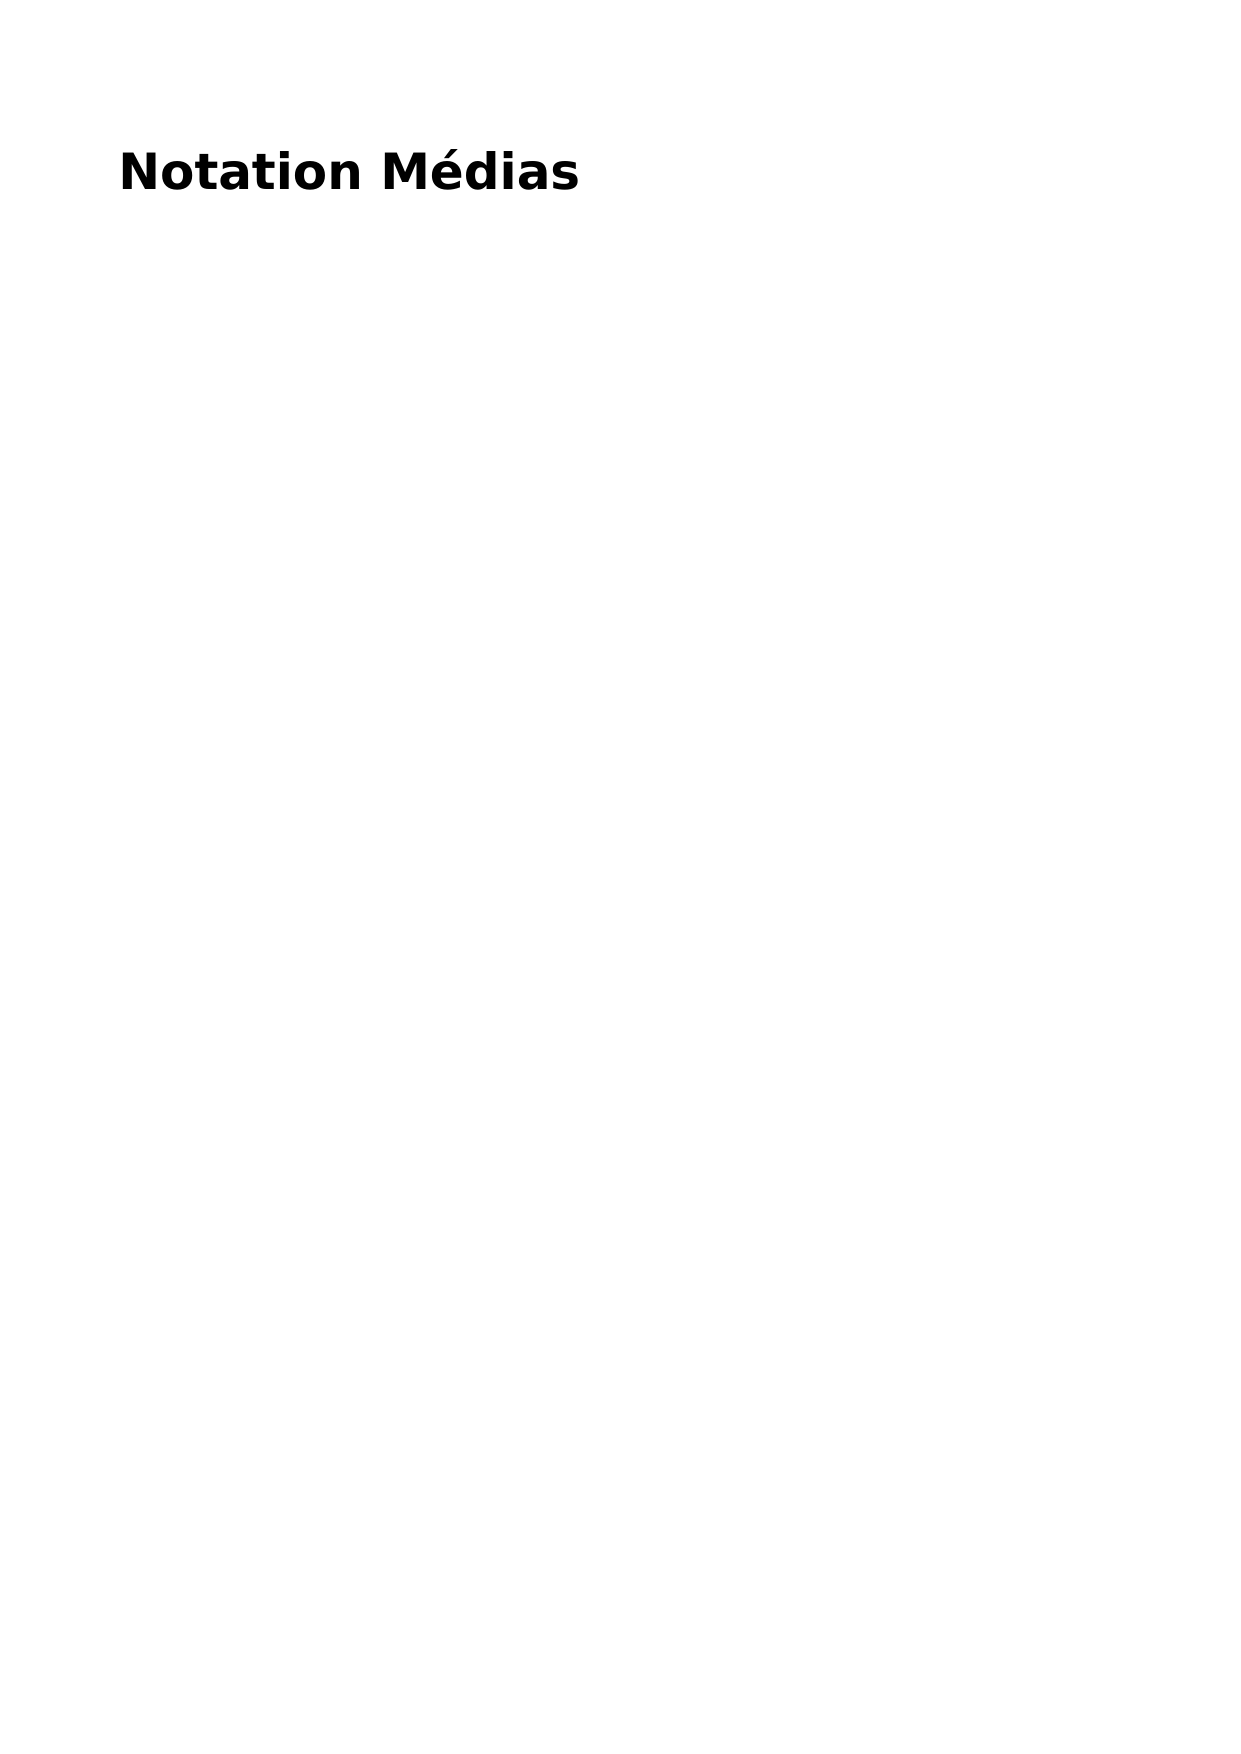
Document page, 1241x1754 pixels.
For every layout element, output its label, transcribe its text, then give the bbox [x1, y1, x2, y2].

subtitle Notation Médias [118, 143, 1122, 201]
